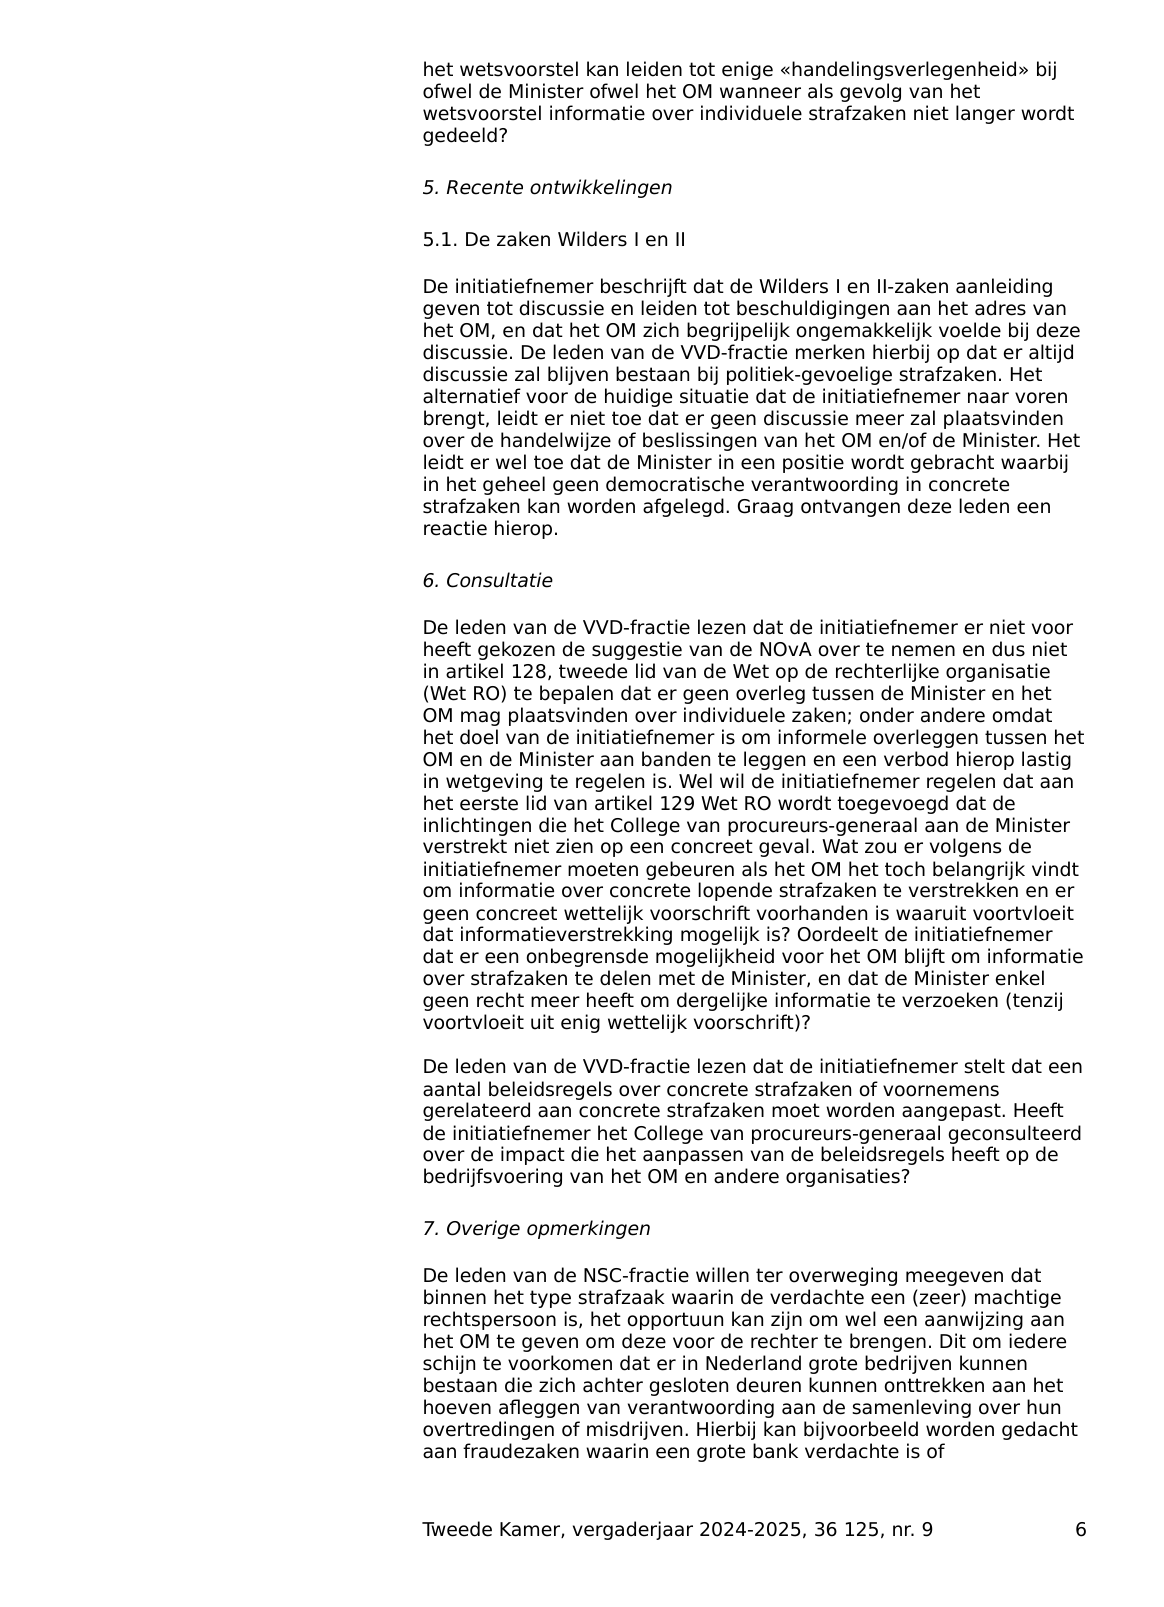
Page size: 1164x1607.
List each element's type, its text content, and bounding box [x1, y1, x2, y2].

subtitle 5. Recente ontwikkelingen [422, 177, 1087, 199]
text De leden van de NSC-fractie willen ter overweging meegeven dat binnen het type strafzaak waarin de verdachte een (zeer) machtige rechtspersoon is, het opportuun kan zijn om wel een aanwijzing aan het OM te geven om deze voor de rechter te brengen. Dit om iedere schijn te voorkomen dat er in Nederland grote bedrijven kunnen bestaan die zich achter gesloten deuren kunnen onttrekken aan het hoeven afleggen van verantwoording aan de samenleving over hun overtredingen of misdrijven. Hierbij kan bijvoorbeeld worden gedacht aan fraudezaken waarin een grote bank verdachte is of [422, 1265, 1087, 1463]
text het wetsvoorstel kan leiden tot enige «handelingsverlegenheid» bij ofwel de Minister ofwel het OM wanneer als gevolg van het wetsvoorstel informatie over individuele strafzaken niet langer wordt gedeeld? [422, 59, 1087, 147]
subtitle 7. Overige opmerkingen [422, 1218, 1087, 1240]
text De leden van de VVD-fractie lezen dat de initiatiefnemer stelt dat een aantal beleidsregels over concrete strafzaken of voornemens gerelateerd aan concrete strafzaken moet worden aangepast. Heeft de initiatiefnemer het College van procureurs-generaal geconsulteerd over de impact die het aanpassen van de beleidsregels heeft op de bedrijfsvoering van het OM en andere organisaties? [422, 1056, 1087, 1188]
subtitle 6. Consultatie [422, 570, 1087, 592]
text De leden van de VVD-fractie lezen dat de initiatiefnemer er niet voor heeft gekozen de suggestie van de NOvA over te nemen en dus niet in artikel 128, tweede lid van de Wet op de rechterlijke organisatie (Wet RO) te bepalen dat er geen overleg tussen de Minister en het OM mag plaatsvinden over individuele zaken; onder andere omdat het doel van de initiatiefnemer is om informele overleggen tussen het OM en de Minister aan banden te leggen en een verbod hierop lastig in wetgeving te regelen is. Wel wil de initiatiefnemer regelen dat aan het eerste lid van artikel 129 Wet RO wordt toegevoegd dat de inlichtingen die het College van procureurs-generaal aan de Minister verstrekt niet zien op een concreet geval. Wat zou er volgens de initiatiefnemer moeten gebeuren als het OM het toch belangrijk vindt om informatie over concrete lopende strafzaken te verstrekken en er geen concreet wettelijk voorschrift voorhanden is waaruit voortvloeit dat informatieverstrekking mogelijk is? Oordeelt de initiatiefnemer dat er een onbegrensde mogelijkheid voor het OM blijft om informatie over strafzaken te delen met de Minister, en dat de Minister enkel geen recht meer heeft om dergelijke informatie te verzoeken (tenzij voortvloeit uit enig wettelijk voorschrift)? [422, 617, 1087, 1034]
text De initiatiefnemer beschrijft dat de Wilders I en II-zaken aanleiding geven tot discussie en leiden tot beschuldigingen aan het adres van het OM, en dat het OM zich begrijpelijk ongemakkelijk voelde bij deze discussie. De leden van de VVD-fractie merken hierbij op dat er altijd discussie zal blijven bestaan bij politiek-gevoelige strafzaken. Het alternatief voor de huidige situatie dat de initiatiefnemer naar voren brengt, leidt er niet toe dat er geen discussie meer zal plaatsvinden over de handelwijze of beslissingen van het OM en/of de Minister. Het leidt er wel toe dat de Minister in een positie wordt gebracht waarbij in het geheel geen democratische verantwoording in concrete strafzaken kan worden afgelegd. Graag ontvangen deze leden een reactie hierop. [422, 276, 1087, 540]
subtitle 5.1. De zaken Wilders I en II [422, 229, 1087, 251]
